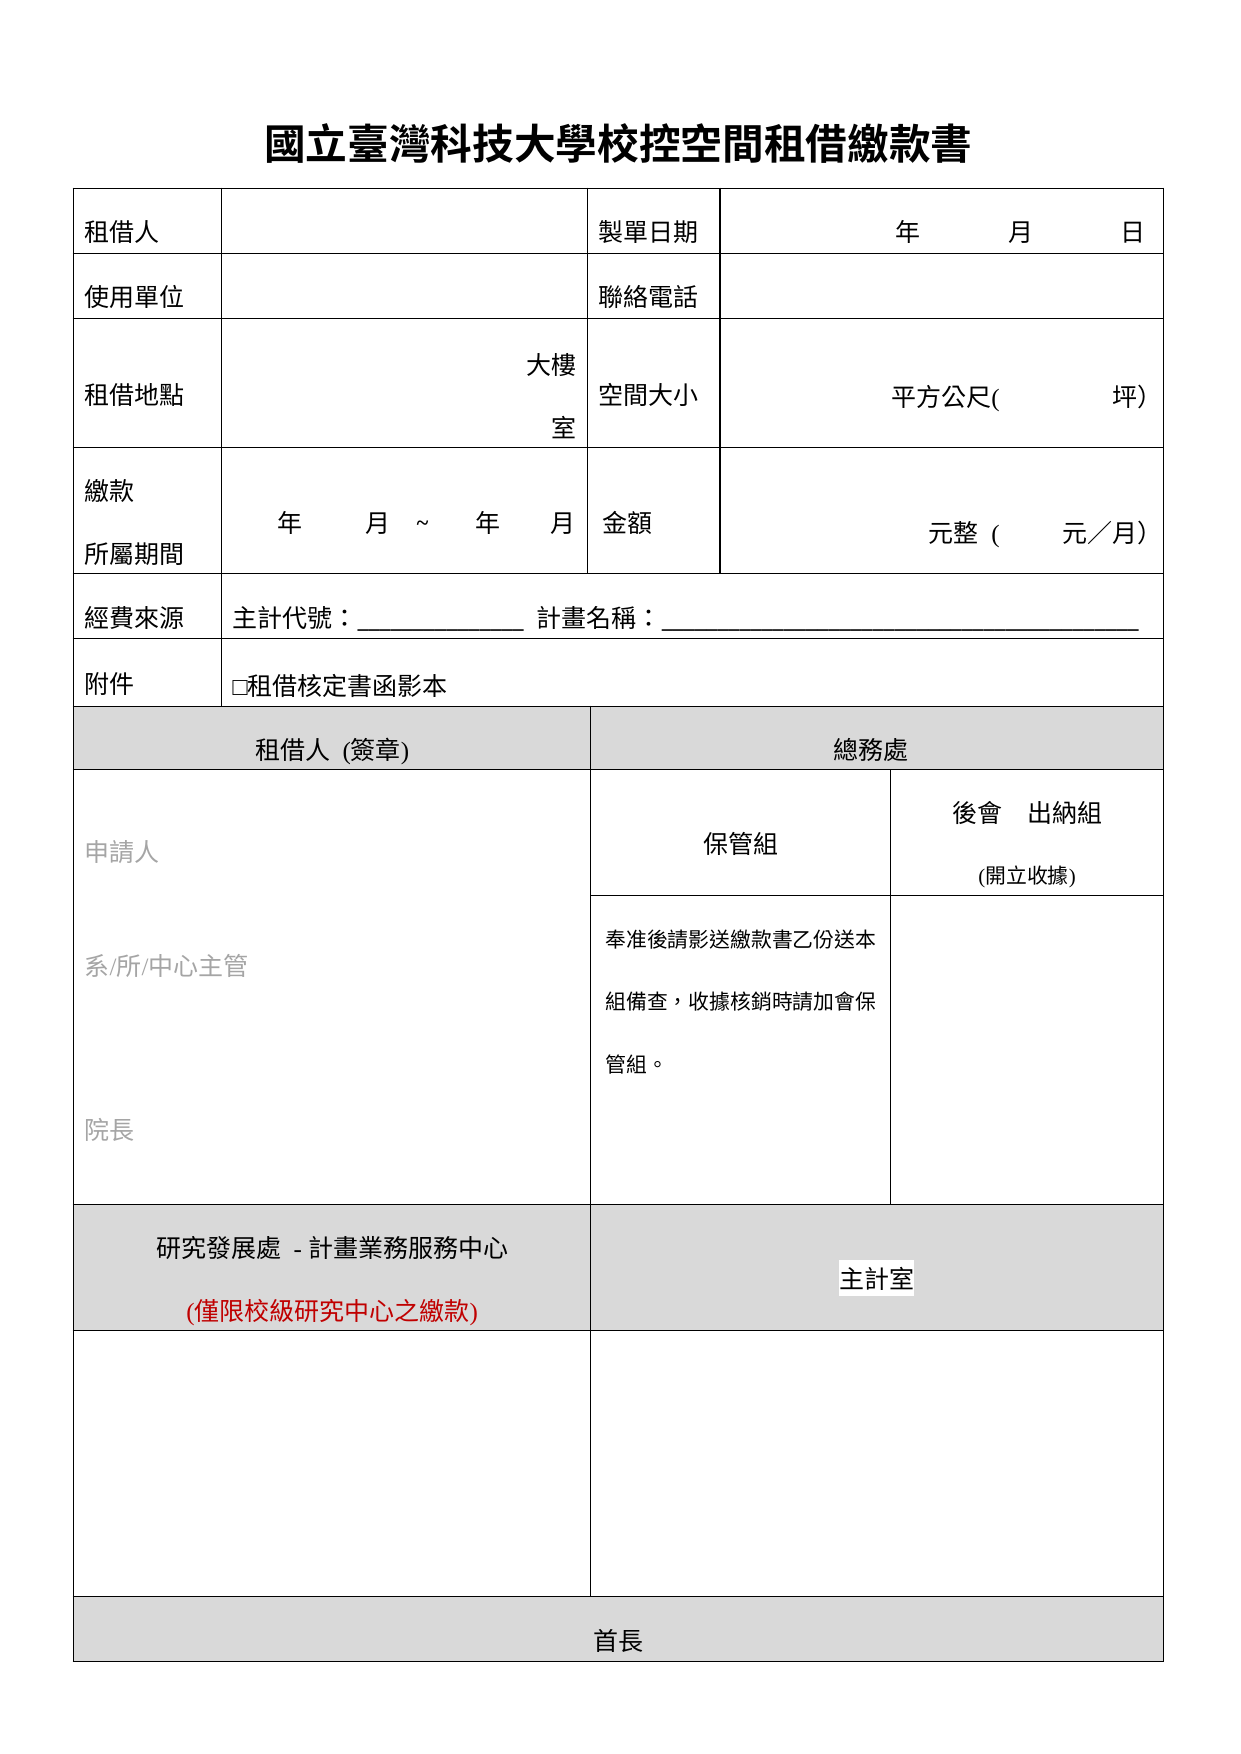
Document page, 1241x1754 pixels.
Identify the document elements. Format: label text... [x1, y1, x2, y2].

table_cell 申請人 系/所/中心主管 院長 [74, 770, 590, 1204]
table_cell 繳款 所屬期間 [74, 448, 221, 573]
table_cell 使用單位 [74, 254, 221, 317]
table_header 國立臺灣科技大學校控空間租借繳款書 [73, 100, 1163, 187]
table_cell [721, 254, 1163, 317]
table_cell 聯絡電話 [588, 254, 719, 317]
table_cell 金額 [588, 448, 719, 573]
table_cell 經費來源 [74, 574, 221, 638]
table_cell 大樓 室 [222, 319, 587, 447]
table_cell □租借核定書函影本 [222, 639, 1163, 706]
table_cell 空間大小 [588, 319, 719, 447]
table_cell [74, 1331, 590, 1596]
table_cell 年月日 [721, 189, 1163, 252]
table_cell [222, 189, 587, 252]
table_cell 研究發展處 - 計畫業務服務中心 (僅限校級研究中心之繳款) [74, 1205, 590, 1330]
table_cell 租借地點 [74, 319, 221, 447]
table_cell [891, 896, 1163, 1204]
table_cell 主計代號：_______________ 計畫名稱：___________________________________________ [222, 574, 1163, 638]
table_cell 首長 [74, 1597, 1163, 1661]
table_cell 元整 ( 元／月） [721, 448, 1163, 573]
table_cell 奉准後請影送繳款書乙份送本組備查，收據核銷時請加會保管組。 [591, 896, 890, 1204]
table_cell 主計室 [591, 1205, 1163, 1330]
table_cell 後會 出納組 (開立收據) [891, 770, 1163, 895]
table_cell [591, 1331, 1163, 1596]
table_cell 年 月 ~ 年 月 [222, 448, 587, 573]
table_cell 租借人 [74, 189, 221, 252]
table_cell 平方公尺( 坪） [721, 319, 1163, 447]
table_cell 附件 [74, 639, 221, 706]
table_cell 保管組 [591, 770, 890, 895]
table_cell 製單日期 [588, 189, 719, 252]
table_cell [222, 254, 587, 317]
table_cell 租借人 (簽章) [74, 707, 590, 769]
table_cell 總務處 [591, 707, 1163, 769]
